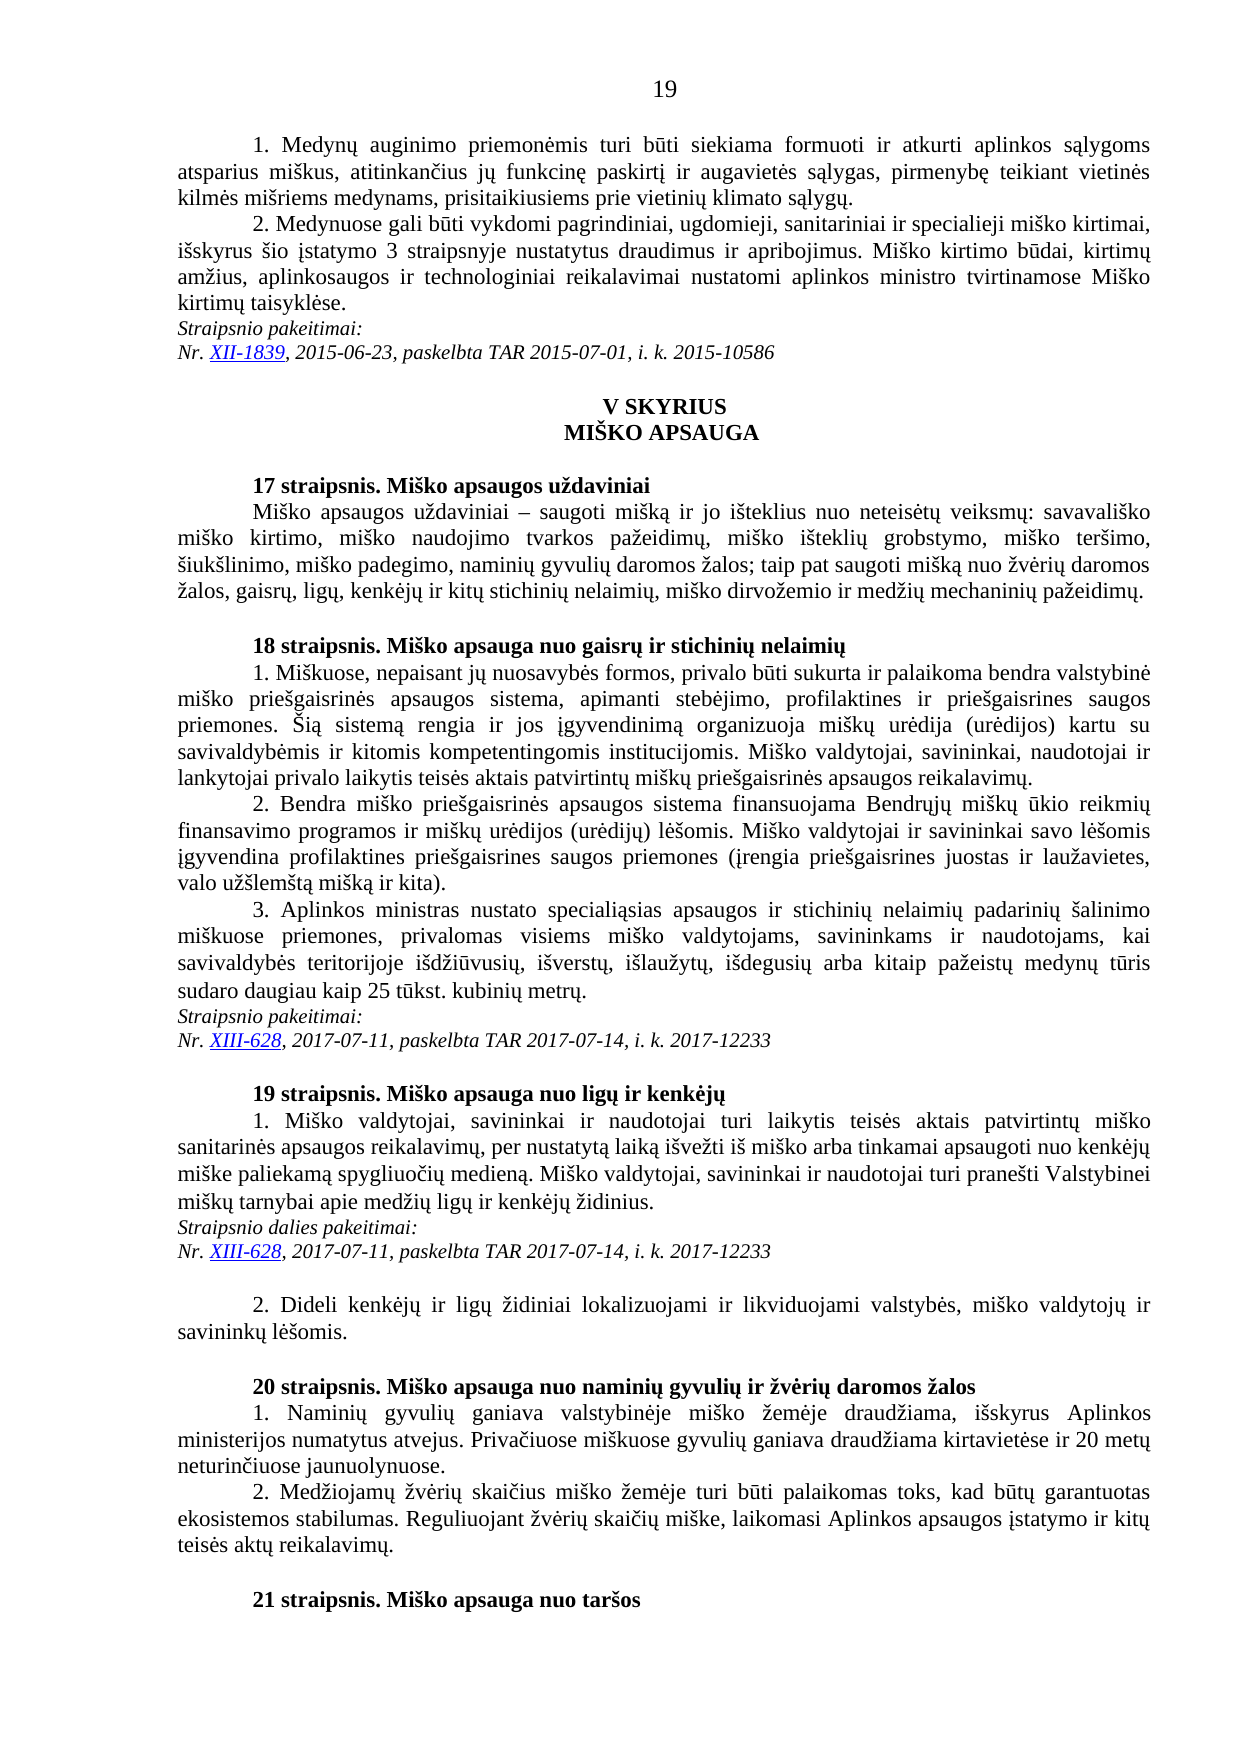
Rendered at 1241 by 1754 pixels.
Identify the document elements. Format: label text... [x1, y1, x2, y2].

text MIŠKO APSAUGA [177, 419, 1152, 445]
text 1. Miško valdytojai, savininkai ir naudotojai turi laikytis teisės aktais patvirtintų miško sanitarinės apsaugos reikalavimų, per nustatytą laiką išvežti iš miško arba tinkamai apsaugoti nuo kenkėjų miške paliekamą spygliuočių medieną. Miško valdytojai, savininkai ir naudotojai turi pranešti Valstybinei miškų tarnybai apie medžių ligų ir kenkėjų židinius. [177, 1107, 1152, 1215]
text Straipsnio dalies pakeitimai: [177, 1215, 1152, 1239]
text Straipsnio pakeitimai: [177, 1004, 1152, 1028]
subtitle V SKYRIUS [177, 393, 1152, 419]
text 1. Medynų auginimo priemonėmis turi būti siekiama formuoti ir atkurti aplinkos sąlygoms atsparius miškus, atitinkančius jų funkcinę paskirtį ir augavietės sąlygas, pirmenybę teikiant vietinės kilmės mišriems medynams, prisitaikiusiems prie vietinių klimato sąlygų. [177, 131, 1152, 210]
text 17 straipsnis. Miško apsaugos uždaviniai [177, 472, 1152, 498]
text 2. Medžiojamų žvėrių skaičius miško žemėje turi būti palaikomas toks, kad būtų garantuotas ekosistemos stabilumas. Reguliuojant žvėrių skaičių miške, laikomasi Aplinkos apsaugos įstatymo ir kitų teisės aktų reikalavimų. [177, 1478, 1152, 1557]
text 21 straipsnis. Miško apsauga nuo taršos [177, 1586, 1152, 1613]
text 18 straipsnis. Miško apsauga nuo gaisrų ir stichinių nelaimių [177, 632, 1152, 659]
text 2. Dideli kenkėjų ir ligų židiniai lokalizuojami ir likviduojami valstybės, miško valdytojų ir savininkų lėšomis. [177, 1292, 1152, 1344]
text Nr. XIII-628, 2017-07-11, paskelbta TAR 2017-07-14, i. k. 2017-12233 [177, 1028, 1152, 1052]
text 3. Aplinkos ministras nustato specialiąsias apsaugos ir stichinių nelaimių padarinių šalinimo miškuose priemones, privalomas visiems miško valdytojams, savininkams ir naudotojams, kai savivaldybės teritorijoje išdžiūvusių, išverstų, išlaužytų, išdegusių arba kitaip pažeistų medynų tūris sudaro daugiau kaip 25 tūkst. kubinių metrų. [177, 896, 1152, 1004]
text 2. Bendra miško priešgaisrinės apsaugos sistema finansuojama Bendrųjų miškų ūkio reikmių finansavimo programos ir miškų urėdijos (urėdijų) lėšomis. Miško valdytojai ir savininkai savo lėšomis įgyvendina profilaktines priešgaisrines saugos priemones (įrengia priešgaisrines juostas ir laužavietes, valo užšlemštą mišką ir kita). [177, 790, 1152, 896]
text Miško apsaugos uždaviniai – saugoti mišką ir jo išteklius nuo neteisėtų veiksmų: savavališko miško kirtimo, miško naudojimo tvarkos pažeidimų, miško išteklių grobstymo, miško teršimo, šiukšlinimo, miško padegimo, naminių gyvulių daromos žalos; taip pat saugoti mišką nuo žvėrių daromos žalos, gaisrų, ligų, kenkėjų ir kitų stichinių nelaimių, miško dirvožemio ir medžių mechaninių pažeidimų. [177, 498, 1152, 603]
text Nr. XIII-628, 2017-07-11, paskelbta TAR 2017-07-14, i. k. 2017-12233 [177, 1239, 1152, 1263]
text 19 straipsnis. Miško apsauga nuo ligų ir kenkėjų [177, 1081, 1152, 1107]
text 1. Naminių gyvulių ganiava valstybinėje miško žemėje draudžiama, išskyrus Aplinkos ministerijos numatytus atvejus. Privačiuose miškuose gyvulių ganiava draudžiama kirtavietėse ir 20 metų neturinčiuose jaunuolynuose. [177, 1399, 1152, 1478]
text Straipsnio pakeitimai: [177, 316, 1152, 340]
text 1. Miškuose, nepaisant jų nuosavybės formos, privalo būti sukurta ir palaikoma bendra valstybinė miško priešgaisrinės apsaugos sistema, apimanti stebėjimo, profilaktines ir priešgaisrines saugos priemones. Šią sistemą rengia ir jos įgyvendinimą organizuoja miškų urėdija (urėdijos) kartu su savivaldybėmis ir kitomis kompetentingomis institucijomis. Miško valdytojai, savininkai, naudotojai ir lankytojai privalo laikytis teisės aktais patvirtintų miškų priešgaisrinės apsaugos reikalavimų. [177, 659, 1152, 790]
text Nr. XII-1839, 2015-06-23, paskelbta TAR 2015-07-01, i. k. 2015-10586 [177, 340, 1152, 364]
text 2. Medynuose gali būti vykdomi pagrindiniai, ugdomieji, sanitariniai ir specialieji miško kirtimai, išskyrus šio įstatymo 3 straipsnyje nustatytus draudimus ir apribojimus. Miško kirtimo būdai, kirtimų amžius, aplinkosaugos ir technologiniai reikalavimai nustatomi aplinkos ministro tvirtinamose Miško kirtimų taisyklėse. [177, 210, 1152, 316]
text 20 straipsnis. Miško apsauga nuo naminių gyvulių ir žvėrių daromos žalos [177, 1373, 1152, 1399]
